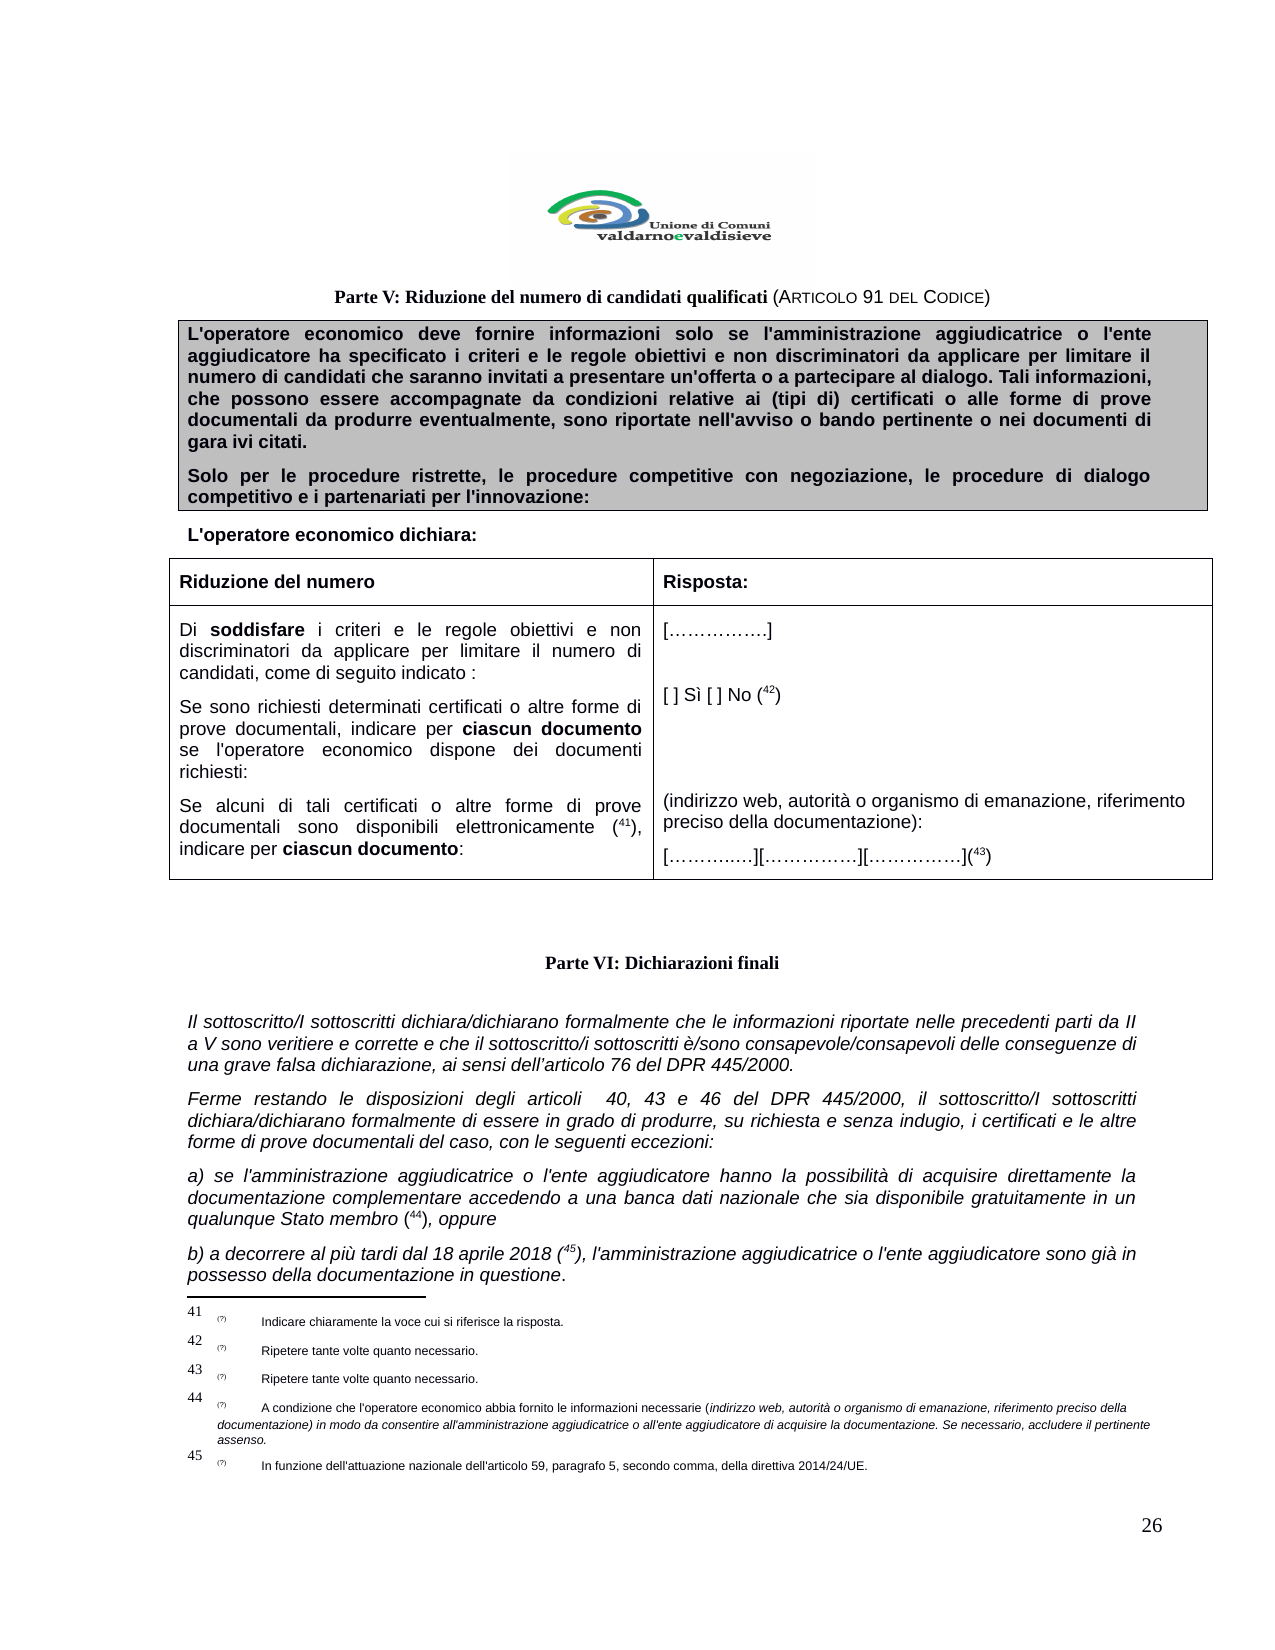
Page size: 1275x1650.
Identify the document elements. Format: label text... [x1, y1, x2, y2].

text a) se l'amministrazione aggiudicatrice o l'ente aggiudicatore hanno la possibilità di acquisire direttamente la documentazione complementare accedendo a una banca dati nazionale che sia disponibile gratuitamente in un qualunque Stato membro (), oppure [187, 1165, 1137, 1230]
text Ferme restando le disposizioni degli articoli 40, 43 e 46 del DPR 445/2000, il sottoscritto/I sottoscritti dichiara/dichiarano formalmente di essere in grado di produrre, su richiesta e senza indugio, i certificati e le altre forme di prove documentali del caso, con le seguenti eccezioni: [187, 1088, 1137, 1153]
text (?) A condizione che l'operatore economico abbia fornito le informazioni necessarie (indirizzo web, autorità o organismo di emanazione, riferimento preciso della documentazione) in modo da consentire all'amministrazione aggiudicatrice o all'ente aggiudicatore di acquisire la documentazione. Se necessario, accludere il pertinente assenso. [187, 1389, 1197, 1447]
text Il sottoscritto/I sottoscritti dichiara/dichiarano formalmente che le informazioni riportate nelle precedenti parti da II a V sono veritiere e corrette e che il sottoscritto/i sottoscritti è/sono consapevole/consapevoli delle conseguenze di una grave falsa dichiarazione, ai sensi dell’articolo 76 del DPR 445/2000. [187, 1011, 1137, 1075]
text (?) In funzione dell'attuazione nazionale dell'articolo 59, paragrafo 5, secondo comma, della direttiva 2014/24/UE. [187, 1447, 1197, 1476]
table_cell Di soddisfare i criteri e le regole obiettivi e non discriminatori da applicare per limitare il numero di candidati, come di seguito indicato : Se sono richiesti determinati certificati o altre forme di prove documentali, indicare per ciascun documento se l'operatore economico dispone dei documenti richiesti: Se alcuni di tali certificati o altre forme di prove documentali sono disponibili elettronicamente (), indicare per ciascun documento: [170, 606, 653, 879]
table_header Riduzione del numero [170, 559, 653, 605]
title Parte VI: Dichiarazioni finali [187, 952, 1137, 973]
text Solo per le procedure ristrette, le procedure competitive con negoziazione, le procedure di dialogo competitivo e i partenariati per l'innovazione: [179, 462, 1207, 510]
table_header Risposta: [654, 559, 1212, 605]
text L'operatore economico dichiara: [187, 523, 1137, 545]
text L'operatore economico deve fornire informazioni solo se l'amministrazione aggiudicatrice o l'ente aggiudicatore ha specificato i criteri e le regole obiettivi e non discriminatori da applicare per limitare il numero di candidati che saranno invitati a presentare un'offerta o a partecipare al dialogo. Tali informazioni, che possono essere accompagnate da condizioni relative ai (tipi di) certificati o alle forme di prove documentali da produrre eventualmente, sono riportate nell'avviso o bando pertinente o nei documenti di gara ivi citati. [179, 321, 1207, 452]
text b) a decorrere al più tardi dal 18 aprile 2018 (), l'amministrazione aggiudicatrice o l'ente aggiudicatore sono già in possesso della documentazione in questione. [187, 1242, 1137, 1285]
text Parte V: Riduzione del numero di candidati qualificati (Articolo 91 del Codice) [187, 286, 1137, 307]
table_cell […………….] [ ] Sì [ ] No () (indirizzo web, autorità o organismo di emanazione, riferimento preciso della documentazione): [………..…][……………][……………]() [654, 606, 1212, 879]
